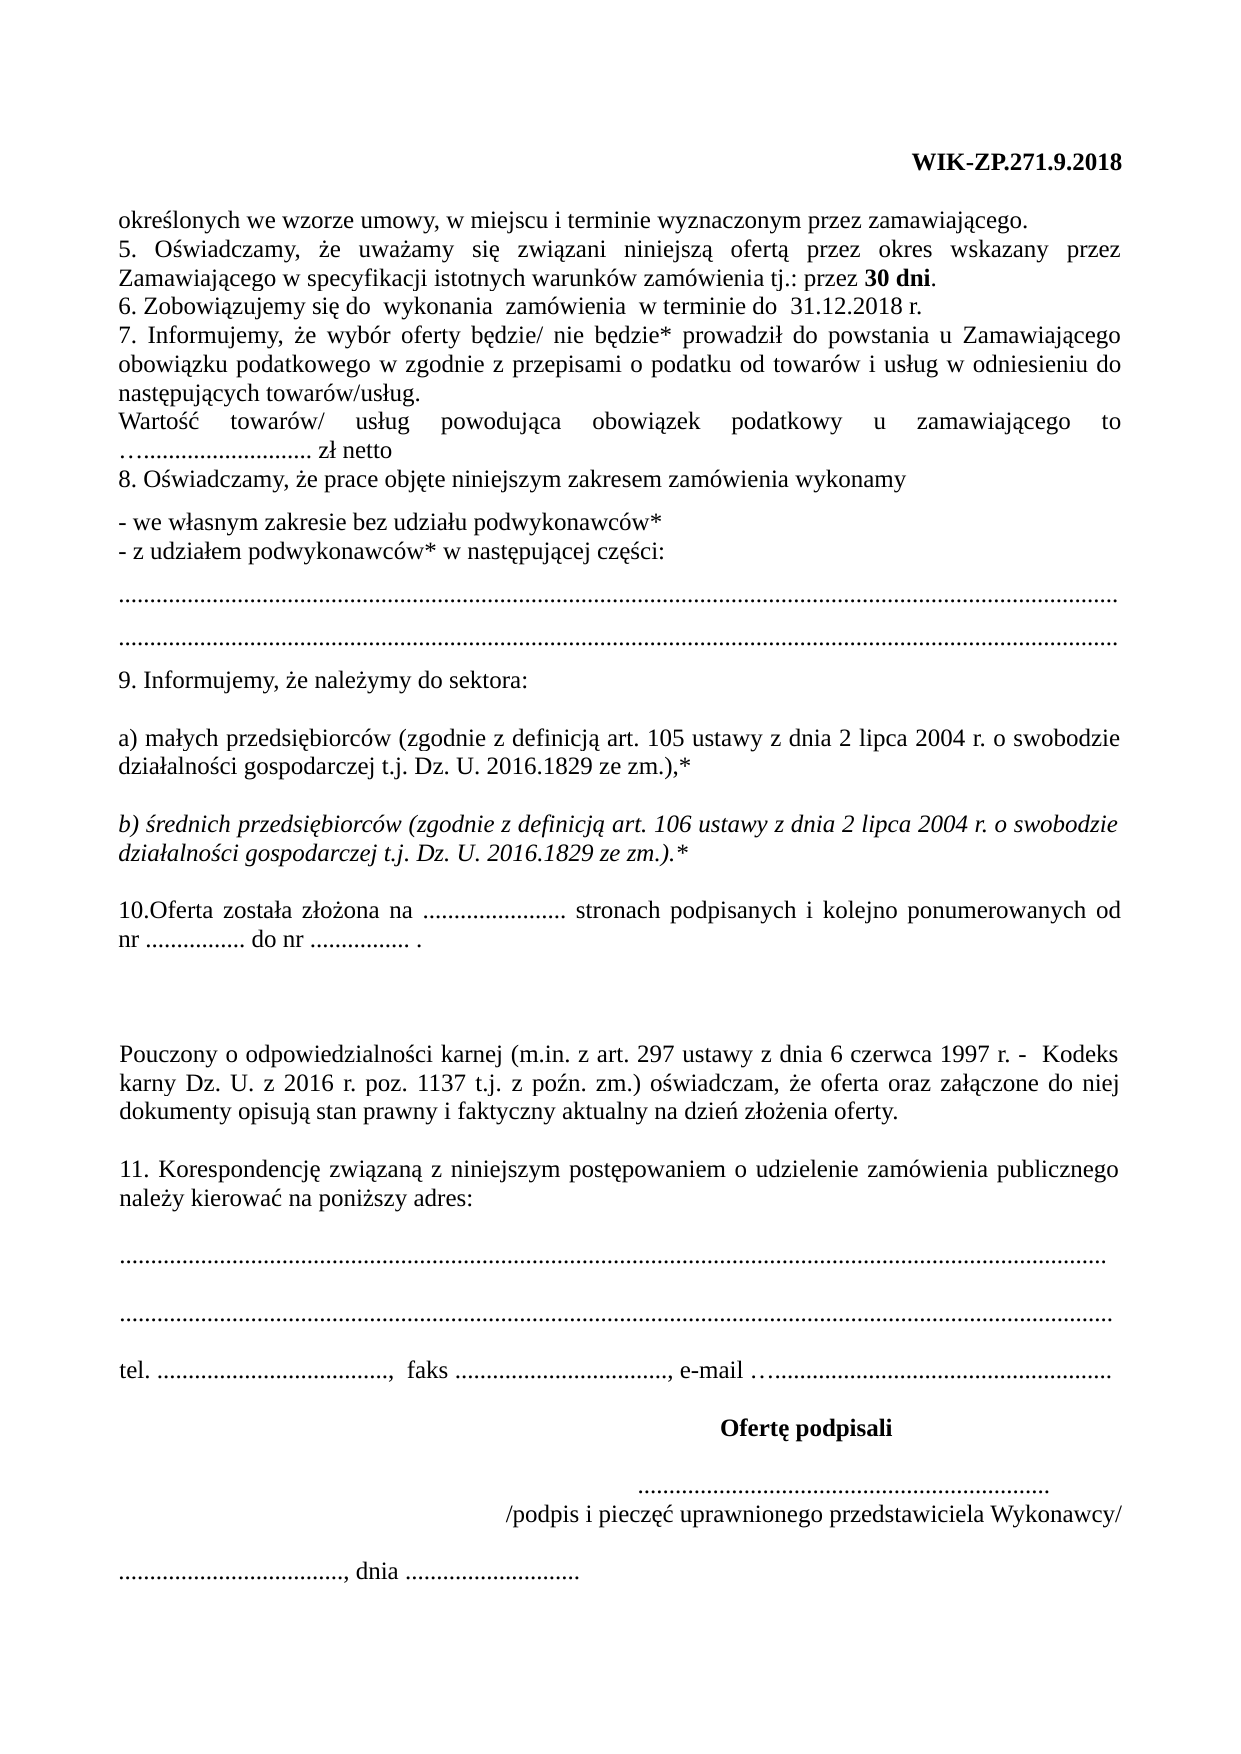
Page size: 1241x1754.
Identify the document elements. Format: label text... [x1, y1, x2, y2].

text Ofertę podpisali [118, 1413, 1122, 1441]
text 5. Oświadczamy, że uważamy się związani niniejszą ofertą przez okres wskazany przez Zamawiającego w specyfikacji istotnych warunków zamówienia tj.: przez 30 dni. [118, 234, 1122, 291]
list ............................................................................................................................................................... [119, 1298, 1120, 1326]
list 11. Korespondencję związaną z niniejszym postępowaniem o udzielenie zamówienia publicznego należy kierować na poniższy adres: [119, 1154, 1120, 1211]
text b) średnich przedsiębiorców (zgodnie z definicją art. 106 ustawy z dnia 2 lipca 2004 r. o swobodzie działalności gospodarczej t.j. Dz. U. 2016.1829 ze zm.).* [118, 809, 1122, 866]
text ...................................., dnia ............................ [118, 1556, 1122, 1585]
text .................................................................. [118, 1470, 1122, 1499]
text określonych we wzorze umowy, w miejscu i terminie wyznaczonym przez zamawiającego. [118, 205, 1122, 234]
text - we własnym zakresie bez udziału podwykonawców* [118, 507, 1122, 536]
text /podpis i pieczęć uprawnionego przedstawiciela Wykonawcy/ [118, 1499, 1122, 1528]
text a) małych przedsiębiorców (zgodnie z definicją art. 105 ustawy z dnia 2 lipca 2004 r. o swobodzie działalności gospodarczej t.j. Dz. U. 2016.1829 ze zm.),* [118, 723, 1122, 780]
text 8. Oświadczamy, że prace objęte niniejszym zakresem zamówienia wykonamy [118, 464, 1122, 493]
list .............................................................................................................................................................. [119, 1240, 1120, 1269]
text 10.Oferta została złożona na ....................... stronach podpisanych i kolejno ponumerowanych od nr ................ do nr ................ . [118, 895, 1122, 953]
text 9. Informujemy, że należymy do sektora: [118, 665, 1122, 694]
text Pouczony o odpowiedzialności karnej (m.in. z art. 297 ustawy z dnia 6 czerwca 1997 r. - Kodeks karny Dz. U. z 2016 r. poz. 1137 t.j. z poźn. zm.) oświadczam, że oferta oraz załączone do niej dokumenty opisują stan prawny i faktyczny aktualny na dzień złożenia oferty. [119, 1039, 1120, 1125]
text 7. Informujemy, że wybór oferty będzie/ nie będzie* prowadził do powstania u Zamawiającego obowiązku podatkowego w zgodnie z przepisami o podatku od towarów i usług w odniesieniu do następujących towarów/usług. [118, 320, 1122, 406]
list tel. ....................................., faks .................................., e-mail …...................................................... [119, 1355, 1120, 1384]
text Wartość towarów/ usług powodująca obowiązek podatkowy u zamawiającego to …........................... zł netto [118, 406, 1122, 464]
text - z udziałem podwykonawców* w następującej części: ................................................................................................................................................................................................................................................................................................................................ [118, 536, 1122, 651]
text 6. Zobowiązujemy się do wykonania zamówienia w terminie do 31.12.2018 r. [118, 291, 1122, 320]
